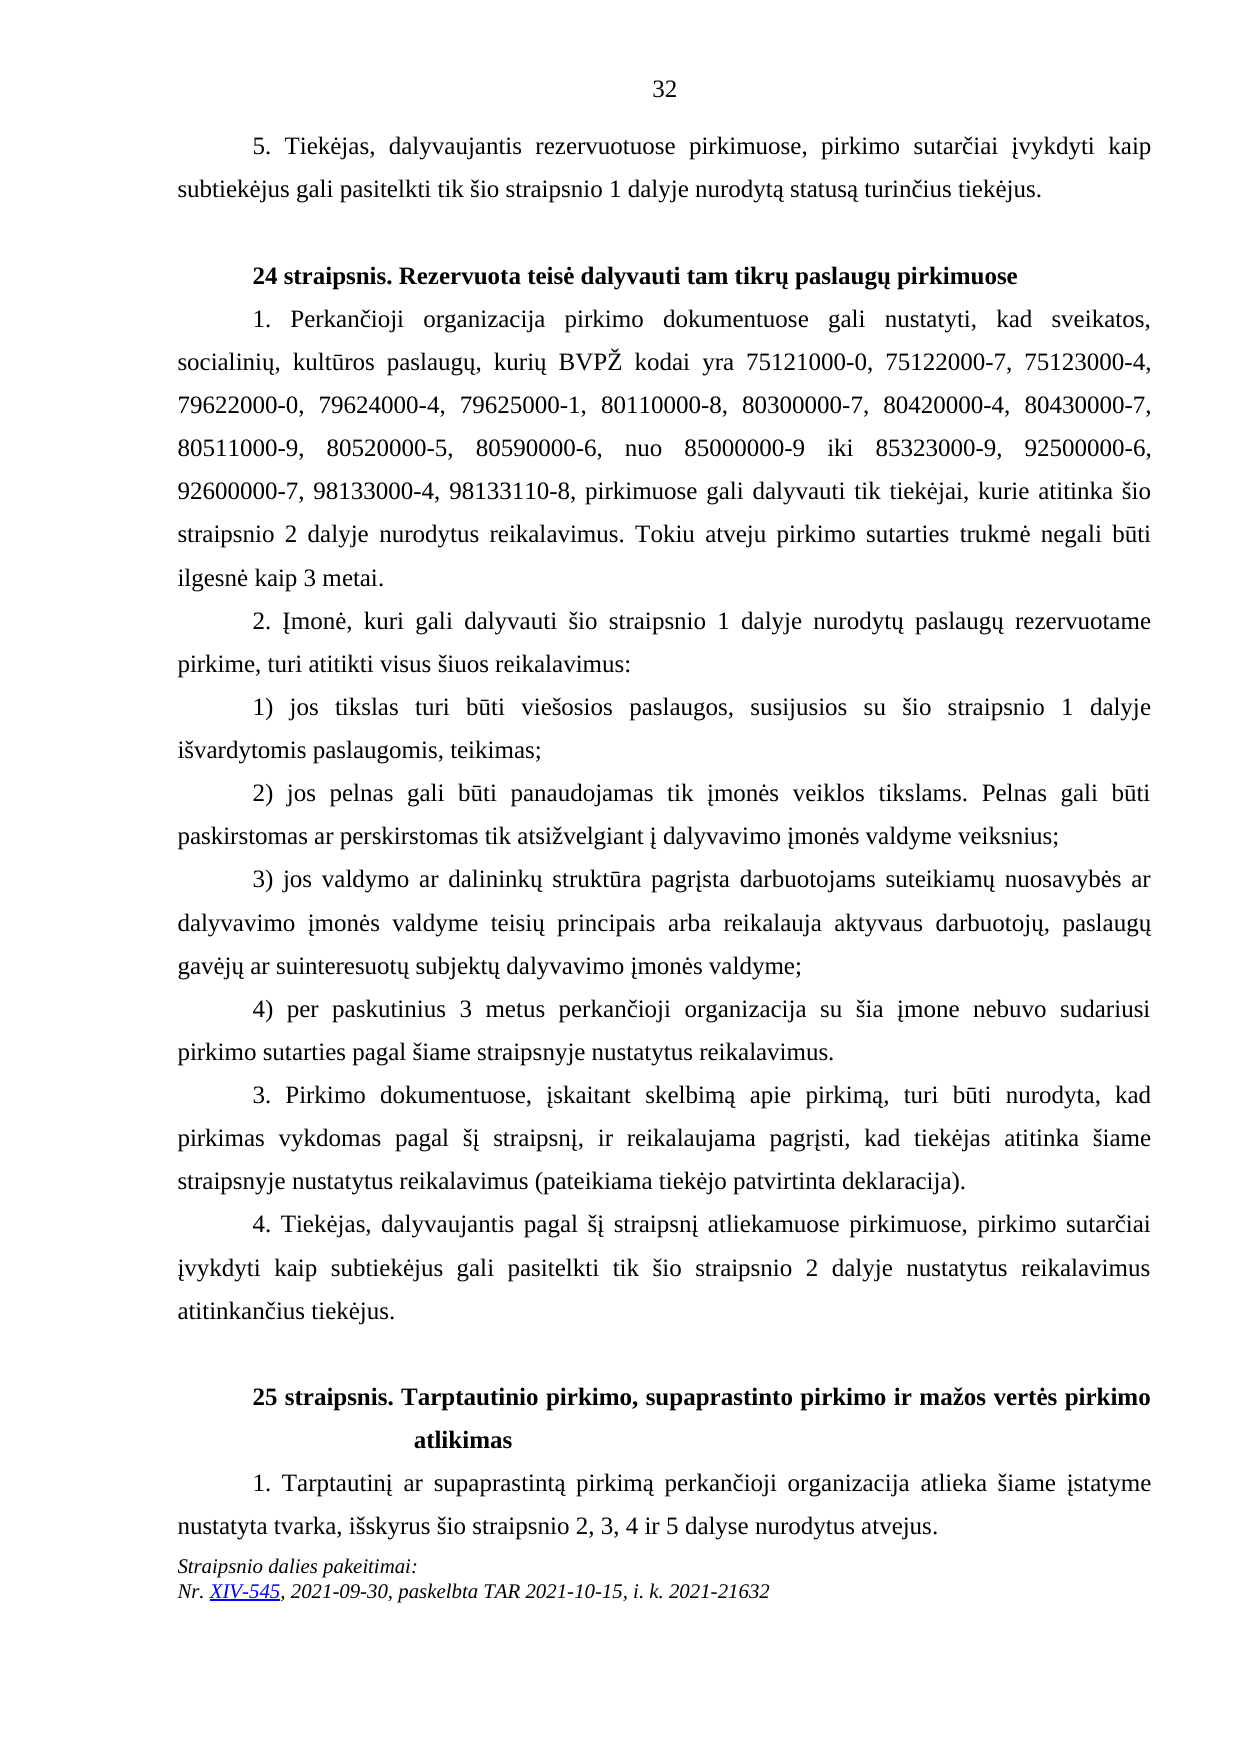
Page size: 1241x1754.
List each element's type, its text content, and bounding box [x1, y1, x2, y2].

text 1) jos tikslas turi būti viešosios paslaugos, susijusios su šio straipsnio 1 dalyje išvardytomis paslaugomis, teikimas; [177, 692, 1152, 764]
text 25 straipsnis. Tarptautinio pirkimo, supaprastinto pirkimo ir mažos vertės pirkimo atlikimas [252, 1382, 1152, 1454]
text 2. Įmonė, kuri gali dalyvauti šio straipsnio 1 dalyje nurodytų paslaugų rezervuotame pirkime, turi atitikti visus šiuos reikalavimus: [177, 606, 1152, 678]
text 5. Tiekėjas, dalyvaujantis rezervuotuose pirkimuose, pirkimo sutarčiai įvykdyti kaip subtiekėjus gali pasitelkti tik šio straipsnio 1 dalyje nurodytą statusą turinčius tiekėjus. [177, 131, 1152, 203]
text 3. Pirkimo dokumentuose, įskaitant skelbimą apie pirkimą, turi būti nurodyta, kad pirkimas vykdomas pagal šį straipsnį, ir reikalaujama pagrįsti, kad tiekėjas atitinka šiame straipsnyje nustatytus reikalavimus (pateikiama tiekėjo patvirtinta deklaracija). [177, 1080, 1152, 1195]
text 1. Tarptautinį ar supaprastintą pirkimą perkančioji organizacija atlieka šiame įstatyme nustatyta tvarka, išskyrus šio straipsnio 2, 3, 4 ir 5 dalyse nurodytus atvejus. [177, 1468, 1152, 1540]
text 1. Perkančioji organizacija pirkimo dokumentuose gali nustatyti, kad sveikatos, socialinių, kultūros paslaugų, kurių BVPŽ kodai yra 75121000-0, 75122000-7, 75123000-4, 79622000-0, 79624000-4, 79625000-1, 80110000-8, 80300000-7, 80420000-4, 80430000-7, 80511000-9, 80520000-5, 80590000-6, nuo 85000000-9 iki 85323000-9, 92500000-6, 92600000-7, 98133000-4, 98133110-8, pirkimuose gali dalyvauti tik tiekėjai, kurie atitinka šio straipsnio 2 dalyje nurodytus reikalavimus. Tokiu atveju pirkimo sutarties trukmė negali būti ilgesnė kaip 3 metai. [177, 304, 1152, 591]
text 24 straipsnis. Rezervuota teisė dalyvauti tam tikrų paslaugų pirkimuose [177, 261, 1152, 289]
text 4. Tiekėjas, dalyvaujantis pagal šį straipsnį atliekamuose pirkimuose, pirkimo sutarčiai įvykdyti kaip subtiekėjus gali pasitelkti tik šio straipsnio 2 dalyje nustatytus reikalavimus atitinkančius tiekėjus. [177, 1209, 1152, 1324]
text 2) jos pelnas gali būti panaudojamas tik įmonės veiklos tikslams. Pelnas gali būti paskirstomas ar perskirstomas tik atsižvelgiant į dalyvavimo įmonės valdyme veiksnius; [177, 778, 1152, 850]
text Straipsnio dalies pakeitimai: [177, 1554, 1152, 1578]
text Nr. XIV-545, 2021-09-30, paskelbta TAR 2021-10-15, i. k. 2021-21632 [177, 1578, 1152, 1603]
text 4) per paskutinius 3 metus perkančioji organizacija su šia įmone nebuvo sudariusi pirkimo sutarties pagal šiame straipsnyje nustatytus reikalavimus. [177, 994, 1152, 1066]
text 3) jos valdymo ar dalininkų struktūra pagrįsta darbuotojams suteikiamų nuosavybės ar dalyvavimo įmonės valdyme teisių principais arba reikalauja aktyvaus darbuotojų, paslaugų gavėjų ar suinteresuotų subjektų dalyvavimo įmonės valdyme; [177, 864, 1152, 979]
